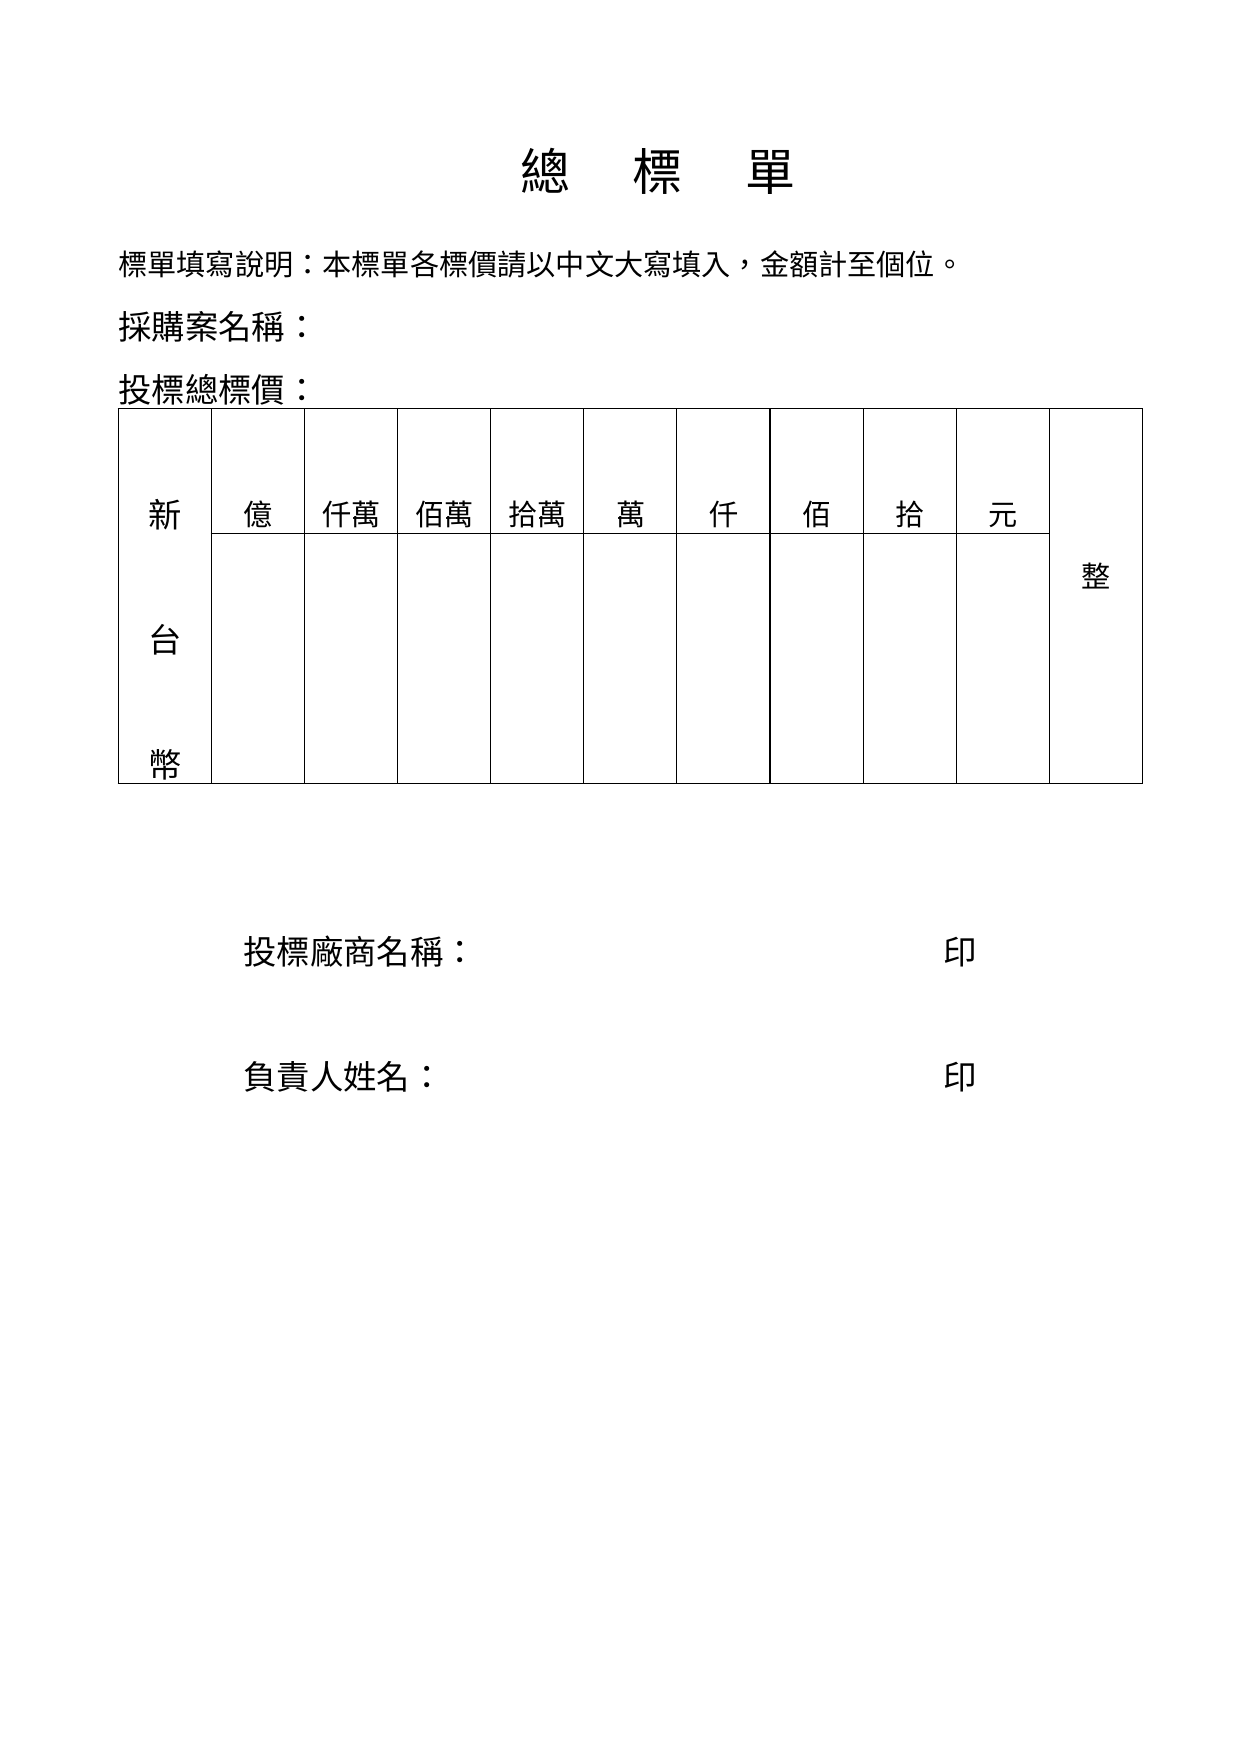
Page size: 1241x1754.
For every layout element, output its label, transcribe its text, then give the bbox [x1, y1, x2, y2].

table_header 拾萬 [491, 409, 583, 533]
table_header 仟 [677, 409, 769, 533]
table_header 億 [212, 409, 304, 533]
table_cell [491, 534, 583, 783]
table_header 新 台 幣 [119, 409, 211, 783]
text 採購案名稱： [118, 283, 1122, 346]
table_cell [957, 534, 1049, 783]
table_cell [212, 534, 304, 783]
table_header 萬 [584, 409, 676, 533]
table_header 佰萬 [398, 409, 490, 533]
table_cell [584, 534, 676, 783]
table_cell [677, 534, 769, 783]
text 投標總標價： [118, 346, 1122, 408]
table_header 佰 [771, 409, 863, 533]
table_cell [771, 534, 863, 783]
table_cell [305, 534, 397, 783]
table_header 元 [957, 409, 1049, 533]
table_header 整 [1050, 409, 1142, 783]
text 總標單 [193, 96, 1122, 221]
text 負責人姓名： 印 [243, 1033, 1122, 1096]
table_cell [398, 534, 490, 783]
text 投標廠商名稱： 印 [243, 908, 1122, 971]
table_cell [864, 534, 956, 783]
text 標單填寫說明：本標單各標價請以中文大寫填入，金額計至個位。 [118, 221, 1084, 283]
table_header 拾 [864, 409, 956, 533]
table_header 仟萬 [305, 409, 397, 533]
